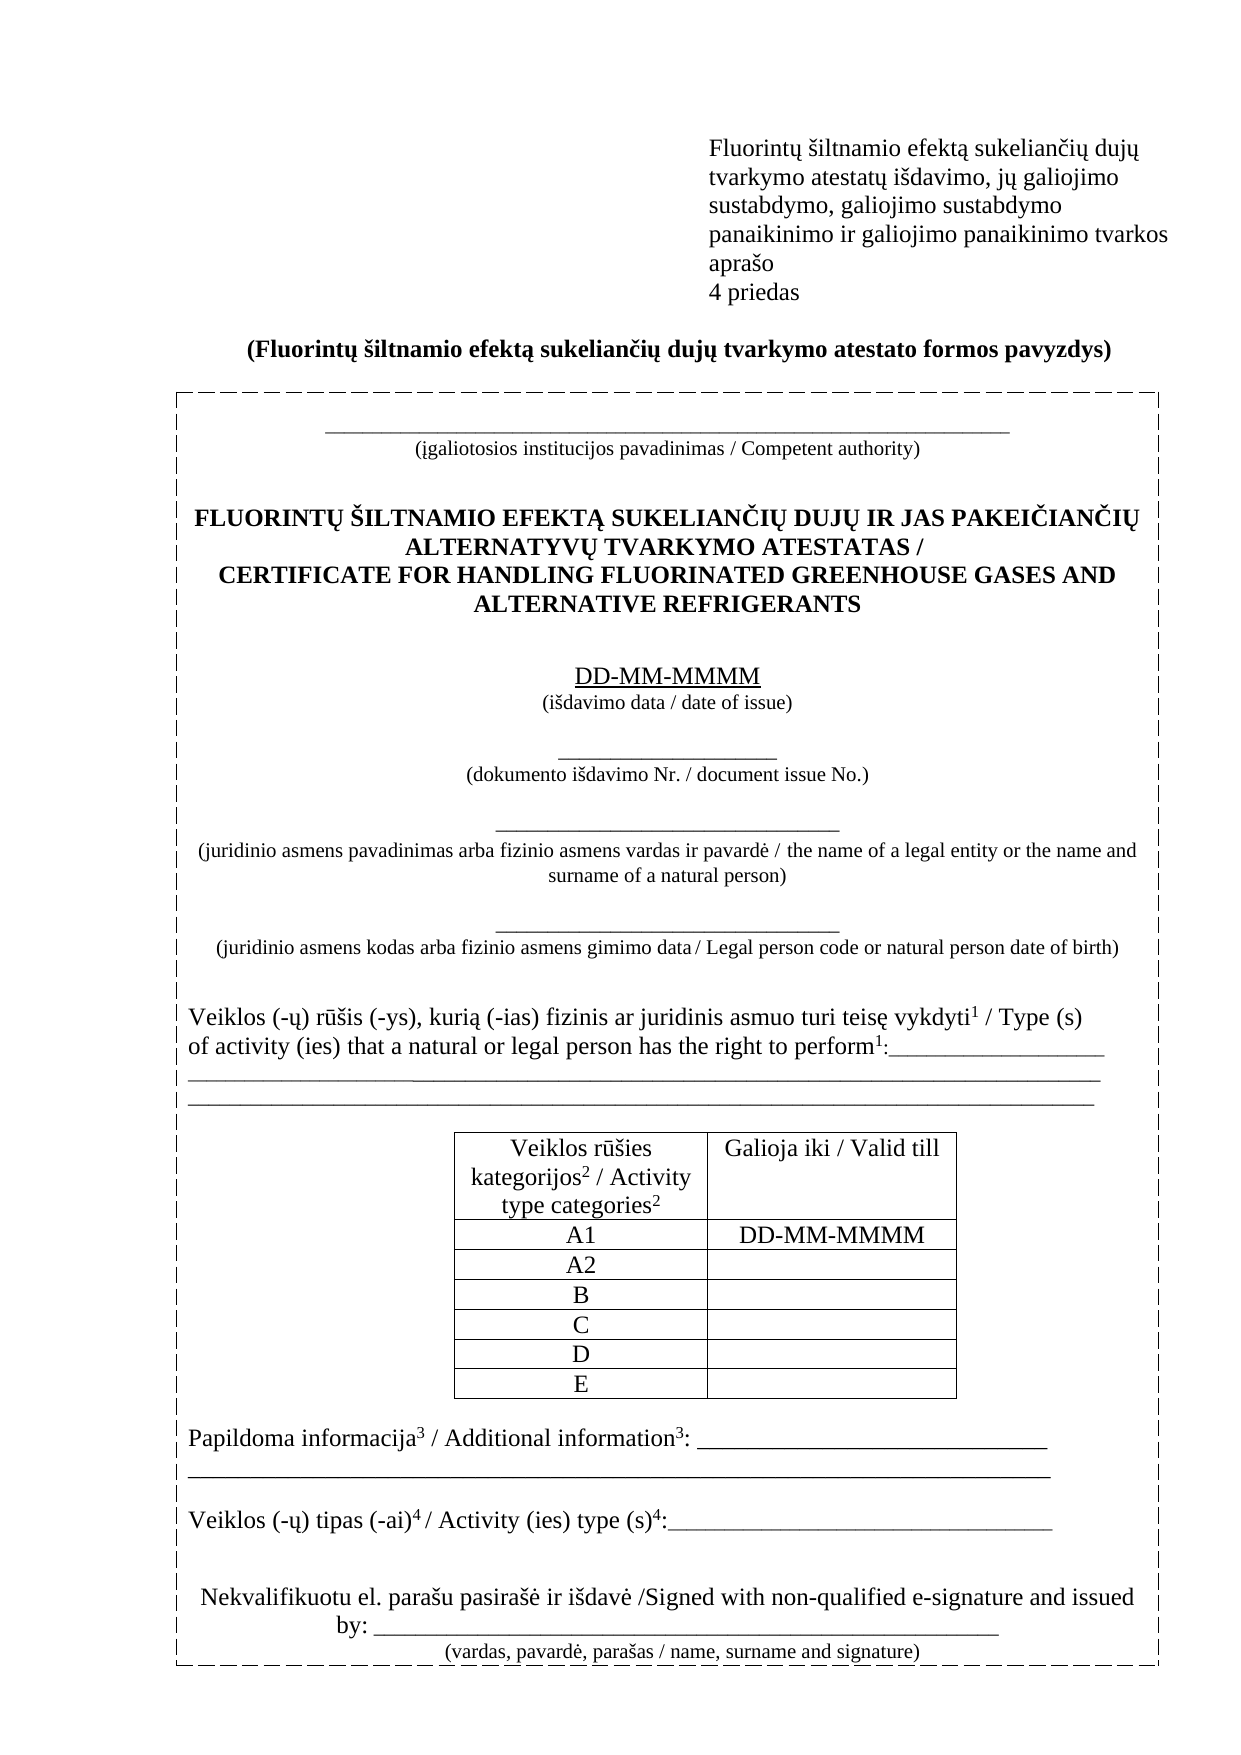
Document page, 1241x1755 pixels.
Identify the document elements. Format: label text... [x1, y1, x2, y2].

text tvarkymo atestatų išdavimo, jų galiojimo [709, 162, 1181, 190]
table_cell D [455, 1340, 707, 1368]
table_header Veiklos rūšies kategorijos2 / Activity type categories2 [455, 1133, 707, 1219]
table_cell B [455, 1280, 707, 1309]
table_cell [708, 1310, 956, 1338]
text aprašo [709, 248, 1181, 277]
text 4 priedas [177, 277, 1181, 305]
table_cell E [455, 1369, 707, 1398]
table_cell A1 [455, 1220, 707, 1249]
table_cell A2 [455, 1250, 707, 1279]
table_cell C [455, 1310, 707, 1338]
text (Fluorintų šiltnamio efektą sukeliančių dujų tvarkymo atestato formos pavyzdys) [177, 334, 1181, 363]
table_cell [708, 1250, 956, 1279]
table_cell DD-MM-MMMM [708, 1220, 956, 1249]
text Fluorintų šiltnamio efektą sukeliančių dujų [709, 133, 1181, 162]
table_cell [708, 1340, 956, 1368]
table_cell [708, 1280, 956, 1309]
table_cell [708, 1369, 956, 1398]
table_header Galioja iki / Valid till [708, 1133, 956, 1219]
table_header _________________________________________________________________________ (įgaliotosios institucijos pavadinimas / Competent authority) FLUORINTŲ ŠILTNAMIO EFEKTĄ SUKELIANČIŲ DUJŲ IR JAS PAKEIČIANČIŲ ALTERNATYVŲ TVARKYMO ATESTATAS / CERTIFICATE FOR HANDLING FLUORINATED GREENHOUSE GASES AND ALTERNATIVE REFRIGERANTS DD-MM-MMMM (išdavimo data / date of issue) _____________________ (dokumento išdavimo Nr. / document issue No.) _________________________________ (juridinio asmens pavadinimas arba fizinio asmens vardas ir pavardė / the name of a legal entity or the name and surname of a natural person) _________________________________ (juridinio asmens kodas arba fizinio asmens gimimo data / Legal person code or natural person date of birth) Veiklos (‑ų) rūšis (‑ys), kurią (‑ias) fizinis ar juridinis asmuo turi teisę vykdyti1 / Type (s) of activity (ies) that a natural or legal person has the right to perform1:________________________________________________________________________________________________________________________________________________________________________________________________________ Papildoma informacija3 / Additional information3: ____________________________ _____________________________________________________________________ Veiklos (‑ų) tipas (‑ai)4 / Activity (ies) type (s)4:_________________________________________ Nekvalifikuotu el. parašu pasirašė ir išdavė /Signed with non-qualified e-signature and issued by: ____________________________________________________________ (vardas, pavardė, parašas / name, surname and signature) [177, 392, 1158, 1664]
text sustabdymo, galiojimo sustabdymo [709, 190, 1181, 219]
text panaikinimo ir galiojimo panaikinimo tvarkos [709, 219, 1181, 248]
